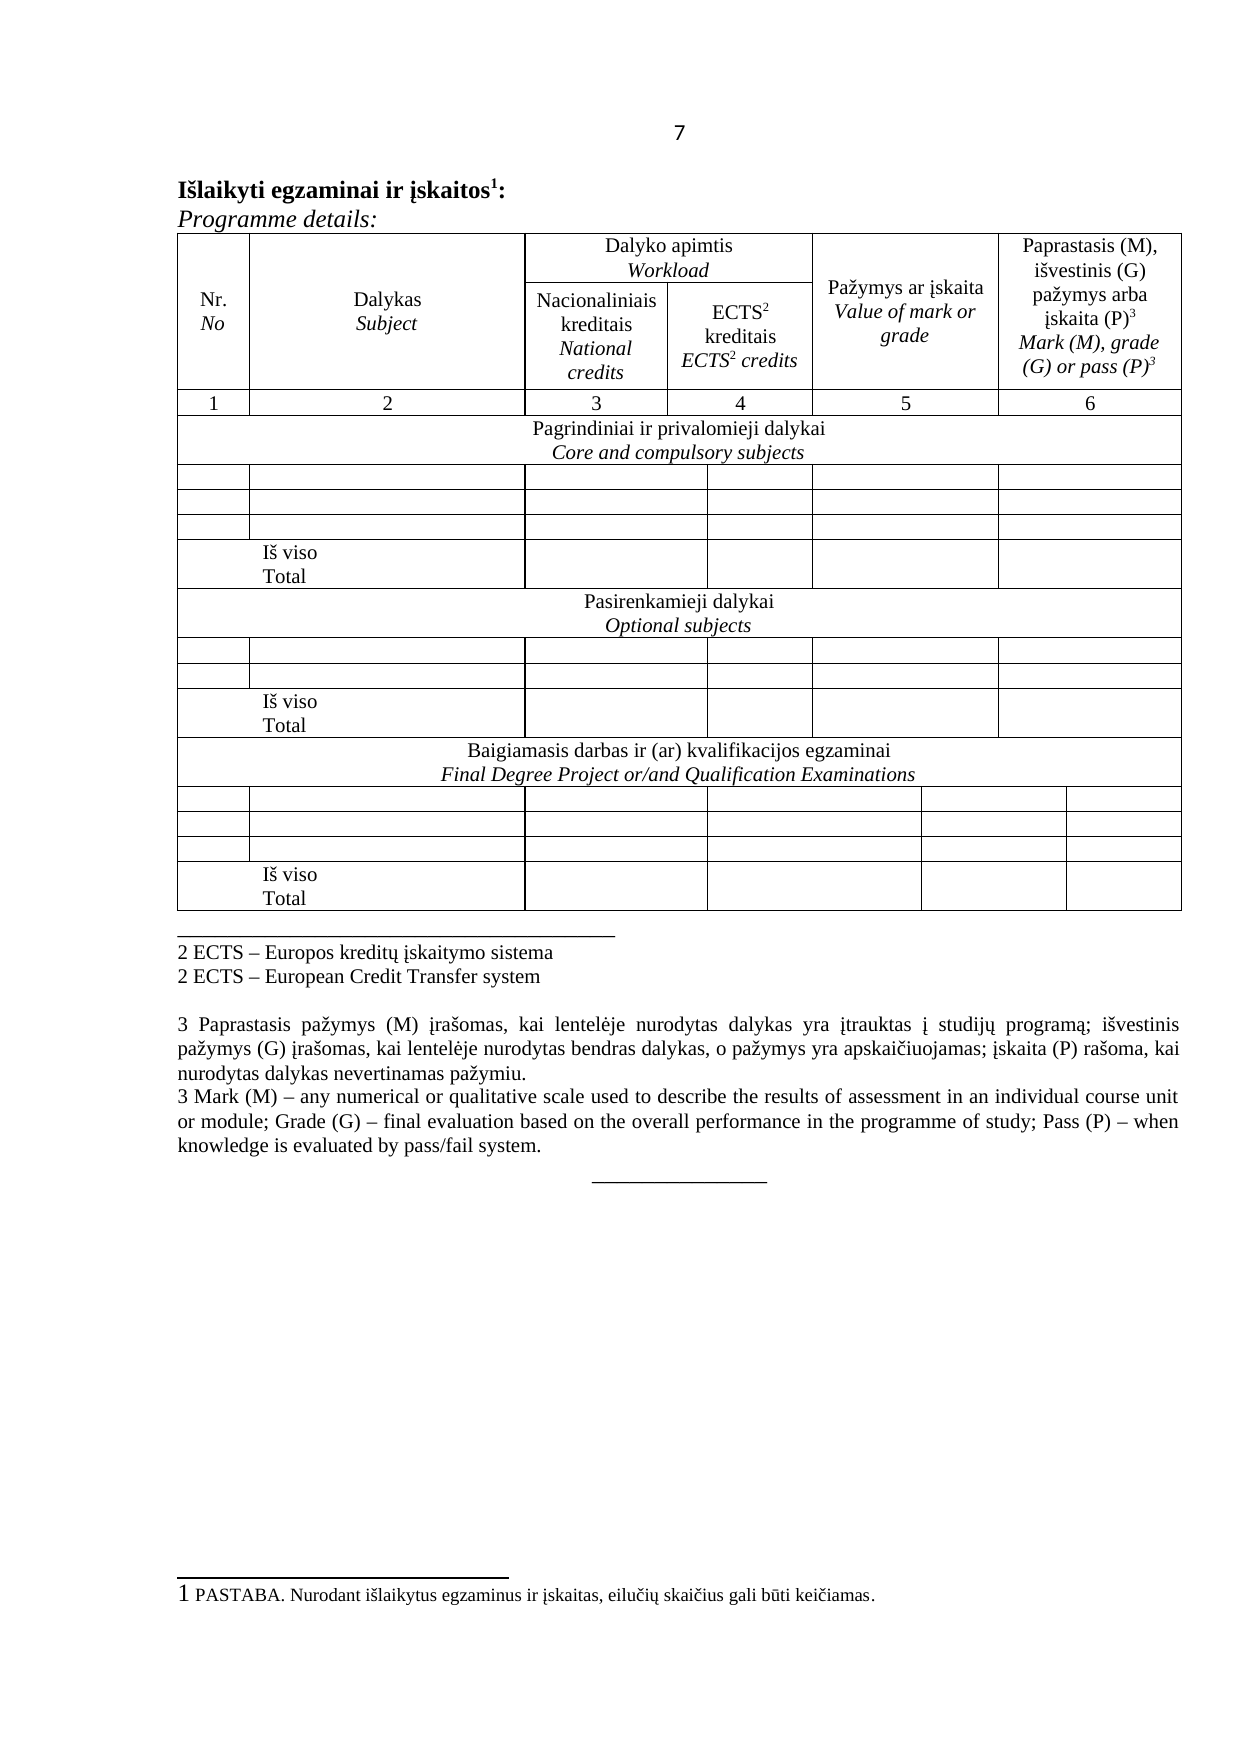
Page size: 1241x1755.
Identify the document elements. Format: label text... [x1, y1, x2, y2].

table_cell Baigiamasis darbas ir (ar) kvalifikacijos egzaminai Final Degree Project or/and Qualification Examinations [178, 738, 1181, 786]
table_cell [813, 515, 998, 539]
table_cell [526, 515, 707, 539]
table_cell [708, 862, 921, 910]
table_cell [813, 689, 998, 737]
table_header Nr. No [178, 234, 249, 389]
table_cell [250, 465, 524, 489]
table_cell [526, 490, 707, 514]
table_cell [922, 812, 1066, 836]
table_cell [999, 638, 1181, 662]
table_cell [178, 515, 249, 539]
table_cell [999, 689, 1181, 737]
table_cell [1067, 787, 1181, 811]
table_header Dalyko apimtis Workload [526, 234, 812, 282]
table_cell [178, 490, 249, 514]
table_header Paprastasis (M), išvestinis (G) pažymys arba įskaita (P)3 Mark (M), grade (G) or pass (P)3 [999, 234, 1181, 389]
table_cell [250, 490, 524, 514]
text ______________ [177, 1157, 1181, 1185]
table_cell [813, 664, 998, 687]
table_cell [999, 465, 1181, 489]
table_cell [526, 812, 707, 836]
table_cell 2 [250, 390, 524, 414]
table_cell [922, 837, 1066, 861]
table_cell [708, 515, 812, 539]
table_cell [708, 837, 921, 861]
table_cell [1067, 862, 1181, 910]
table_cell [250, 787, 524, 811]
table_cell [178, 664, 249, 687]
table_cell 1 [178, 390, 249, 414]
table_cell [526, 664, 707, 687]
table_cell [1067, 812, 1181, 836]
table_cell [526, 540, 707, 588]
table_cell [708, 490, 812, 514]
table_cell [708, 812, 921, 836]
table_cell [526, 862, 707, 910]
table_cell [526, 638, 707, 662]
table_cell [813, 540, 998, 588]
table_cell [526, 465, 707, 489]
table_cell Iš viso Total [178, 689, 524, 737]
table_cell Pagrindiniai ir privalomieji dalykai Core and compulsory subjects [178, 416, 1181, 464]
table_cell [178, 787, 249, 811]
table_cell [178, 638, 249, 662]
text Programme details: [177, 204, 1181, 232]
table_cell 5 [813, 390, 998, 414]
text ___________________________________ [177, 911, 1181, 940]
table_cell [708, 787, 921, 811]
table_cell [708, 540, 812, 588]
table_header Dalykas Subject [250, 234, 524, 389]
table_cell [526, 689, 707, 737]
table_cell [922, 787, 1066, 811]
table_cell Iš viso Total [178, 540, 524, 588]
table_cell ECTS2 kreditais ECTS2 credits [668, 283, 812, 389]
table_cell 3 [526, 390, 667, 414]
table_cell [250, 515, 524, 539]
text 3 Mark (M) – any numerical or qualitative scale used to describe the results of assessment in an individual course unit or module; Grade (G) – final evaluation based on the overall performance in the programme of study; Pass (P) – when knowledge is evaluated by pass/fail system. [177, 1084, 1181, 1157]
table_cell [250, 812, 524, 836]
table_cell [250, 638, 524, 662]
table_cell [813, 638, 998, 662]
table_cell 4 [668, 390, 812, 414]
table_cell Pasirenkamieji dalykai Optional subjects [178, 589, 1181, 637]
table_cell Nacionaliniais kreditais National credits [526, 283, 667, 389]
table_cell 6 [999, 390, 1181, 414]
table_cell [250, 837, 524, 861]
table_cell [178, 465, 249, 489]
table_cell [178, 812, 249, 836]
table_cell [999, 490, 1181, 514]
table_cell [999, 515, 1181, 539]
text PASTABA. Nurodant išlaikytus egzaminus ir įskaitas, eilučių skaičius gali būti keičiamas. [177, 1578, 1181, 1606]
table_cell [526, 837, 707, 861]
text Išlaikyti egzaminai ir įskaitos: [177, 175, 1181, 204]
table_cell [813, 465, 998, 489]
table_cell [708, 664, 812, 687]
table_cell [526, 787, 707, 811]
table_cell [708, 465, 812, 489]
table_cell [813, 490, 998, 514]
table_cell [922, 862, 1066, 910]
table_cell [708, 638, 812, 662]
table_cell [1067, 837, 1181, 861]
table_cell [708, 689, 812, 737]
text 2 ECTS – European Credit Transfer system [177, 964, 1181, 988]
table_cell [250, 664, 524, 687]
table_cell Iš viso Total [178, 862, 524, 910]
table_cell [999, 540, 1181, 588]
table_header Pažymys ar įskaita Value of mark or grade [813, 234, 998, 389]
text 2 ECTS – Europos kreditų įskaitymo sistema [177, 940, 1181, 964]
table_cell [999, 664, 1181, 687]
text 3 Paprastasis pažymys (M) įrašomas, kai lentelėje nurodytas dalykas yra įtrauktas į studijų programą; išvestinis pažymys (G) įrašomas, kai lentelėje nurodytas bendras dalykas, o pažymys yra apskaičiuojamas; įskaita (P) rašoma, kai nurodytas dalykas nevertinamas pažymiu. [177, 1012, 1181, 1084]
table_cell [178, 837, 249, 861]
